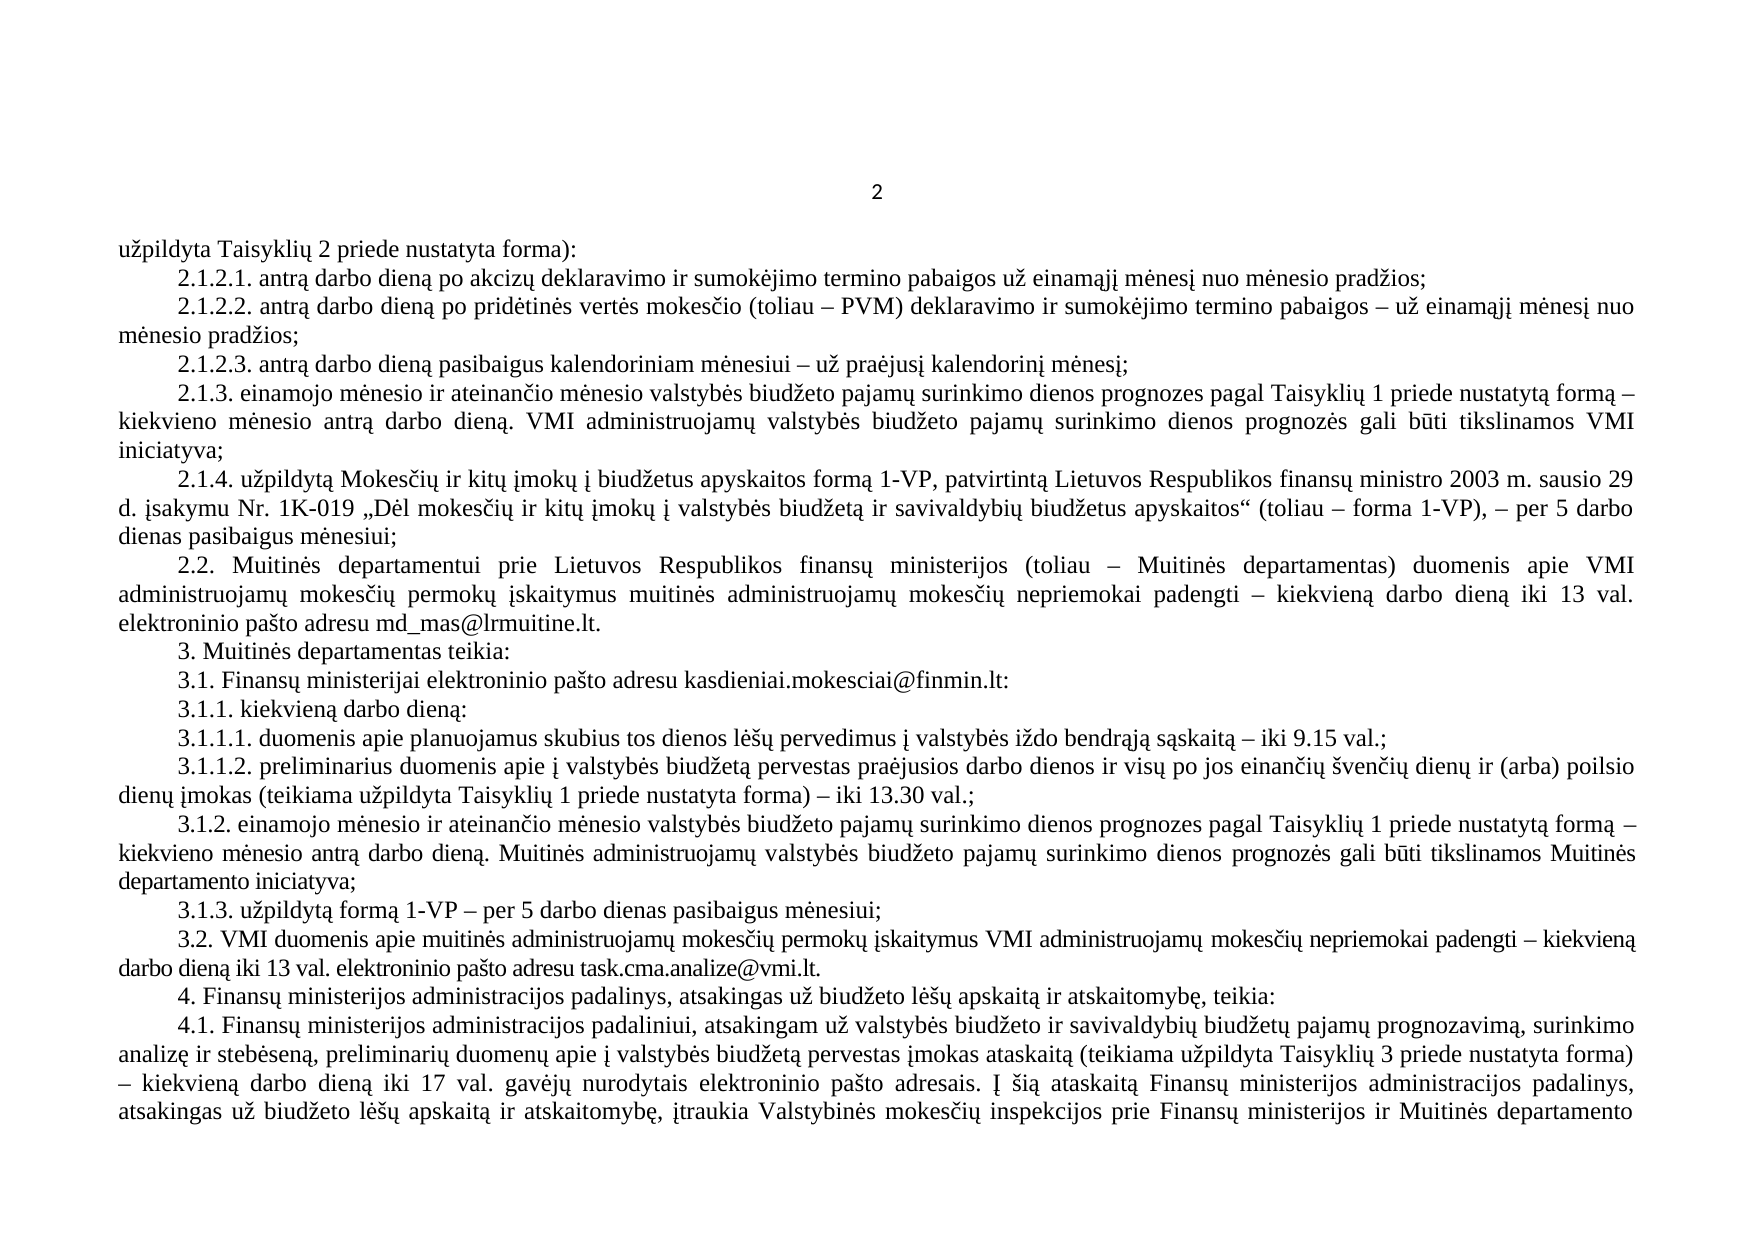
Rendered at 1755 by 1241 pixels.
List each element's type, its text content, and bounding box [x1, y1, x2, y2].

text 2.1.2.1. antrą darbo dieną po akcizų deklaravimo ir sumokėjimo termino pabaigos už einamąjį mėnesį nuo mėnesio pradžios; [118, 263, 1636, 291]
text 2.1.2.2. antrą darbo dieną po pridėtinės vertės mokesčio (toliau – PVM) deklaravimo ir sumokėjimo termino pabaigos – už einamąjį mėnesį nuo mėnesio pradžios; [118, 291, 1636, 349]
text 3.1.1. kiekvieną darbo dieną: [118, 694, 1636, 723]
text 3.1.1.2. preliminarius duomenis apie į valstybės biudžetą pervestas praėjusios darbo dienos ir visų po jos einančių švenčių dienų ir (arba) poilsio dienų įmokas (teikiama užpildyta Taisyklių 1 priede nustatyta forma) – iki 13.30 val.; [118, 751, 1636, 809]
text 3.1.2. einamojo mėnesio ir ateinančio mėnesio valstybės biudžeto pajamų surinkimo dienos prognozes pagal Taisyklių 1 priede nustatytą formą – kiekvieno mėnesio antrą darbo dieną. Muitinės administruojamų valstybės biudžeto pajamų surinkimo dienos prognozės gali būti tikslinamos Muitinės departamento iniciatyva; [118, 809, 1636, 895]
text 3.1. Finansų ministerijai elektroninio pašto adresu kasdieniai.mokesciai@finmin.lt: [118, 665, 1636, 694]
text 4. Finansų ministerijos administracijos padalinys, atsakingas už biudžeto lėšų apskaitą ir atskaitomybę, teikia: [118, 981, 1636, 1010]
text užpildyta Taisyklių 2 priede nustatyta forma): [118, 234, 1636, 263]
text 3.2. VMI duomenis apie muitinės administruojamų mokesčių permokų įskaitymus VMI administruojamų mokesčių nepriemokai padengti – kiekvieną darbo dieną iki 13 val. elektroninio pašto adresu task.cma.analize@vmi.lt. [118, 924, 1636, 981]
text 2.2. Muitinės departamentui prie Lietuvos Respublikos finansų ministerijos (toliau – Muitinės departamentas) duomenis apie VMI administruojamų mokesčių permokų įskaitymus muitinės administruojamų mokesčių nepriemokai padengti – kiekvieną darbo dieną iki 13 val. elektroninio pašto adresu md_mas@lrmuitine.lt. [118, 550, 1636, 636]
text 4.1. Finansų ministerijos administracijos padaliniui, atsakingam už valstybės biudžeto ir savivaldybių biudžetų pajamų prognozavimą, surinkimo analizę ir stebėseną, preliminarių duomenų apie į valstybės biudžetą pervestas įmokas ataskaitą (teikiama užpildyta Taisyklių 3 priede nustatyta forma) – kiekvieną darbo dieną iki 17 val. gavėjų nurodytais elektroninio pašto adresais. Į šią ataskaitą Finansų ministerijos administracijos padalinys, atsakingas už biudžeto lėšų apskaitą ir atskaitomybę, įtraukia Valstybinės mokesčių inspekcijos prie Finansų ministerijos ir Muitinės departamento [118, 1010, 1636, 1125]
text 2.1.4. užpildytą Mokesčių ir kitų įmokų į biudžetus apyskaitos formą 1-VP, patvirtintą Lietuvos Respublikos finansų ministro 2003 m. sausio 29 d. įsakymu Nr. 1K-019 „Dėl mokesčių ir kitų įmokų į valstybės biudžetą ir savivaldybių biudžetus apyskaitos“ (toliau – forma 1-VP), – per 5 darbo dienas pasibaigus mėnesiui; [118, 464, 1636, 550]
text 3.1.3. užpildytą formą 1-VP – per 5 darbo dienas pasibaigus mėnesiui; [118, 895, 1636, 924]
text 2.1.2.3. antrą darbo dieną pasibaigus kalendoriniam mėnesiui – už praėjusį kalendorinį mėnesį; [118, 349, 1636, 378]
text 2.1.3. einamojo mėnesio ir ateinančio mėnesio valstybės biudžeto pajamų surinkimo dienos prognozes pagal Taisyklių 1 priede nustatytą formą – kiekvieno mėnesio antrą darbo dieną. VMI administruojamų valstybės biudžeto pajamų surinkimo dienos prognozės gali būti tikslinamos VMI iniciatyva; [118, 378, 1636, 464]
text 3.1.1.1. duomenis apie planuojamus skubius tos dienos lėšų pervedimus į valstybės iždo bendrąją sąskaitą – iki 9.15 val.; [118, 723, 1636, 751]
text 3. Muitinės departamentas teikia: [118, 636, 1636, 665]
